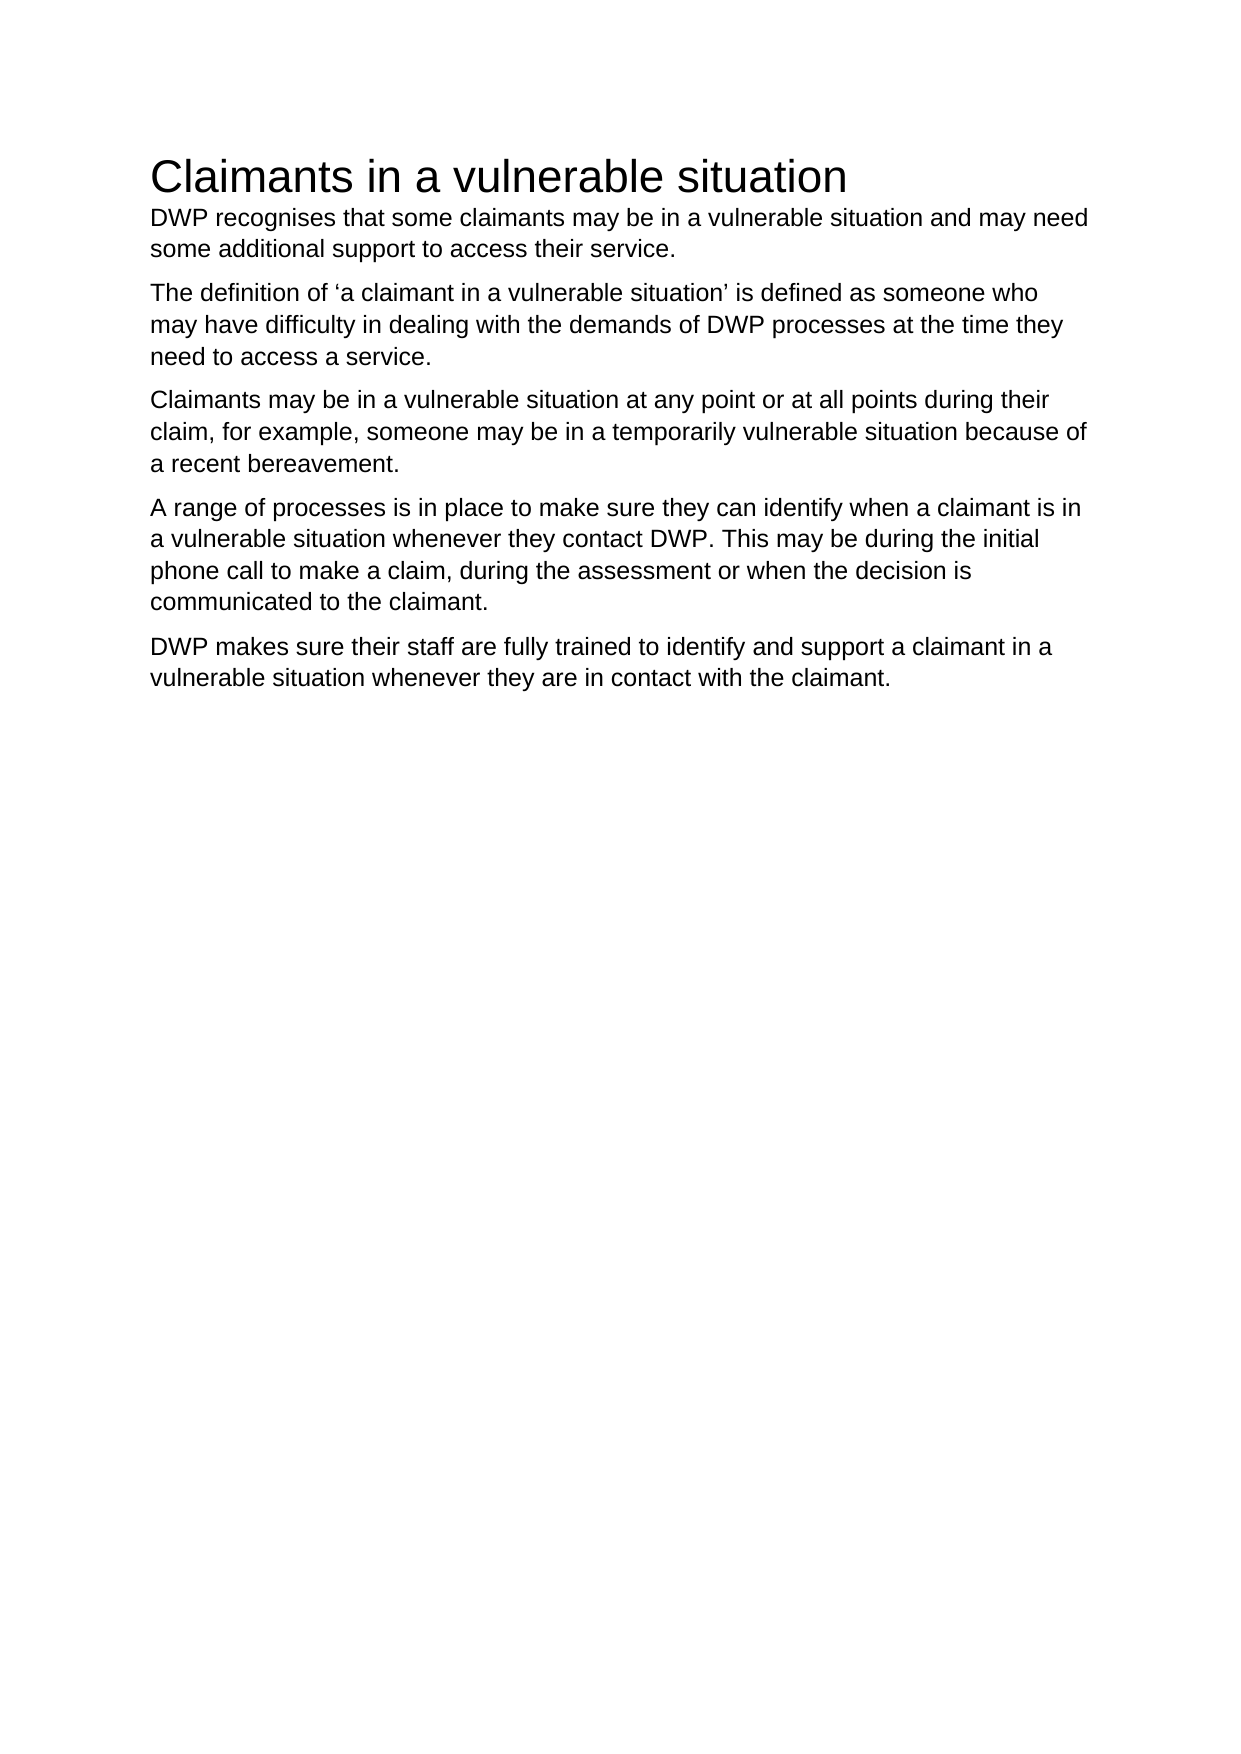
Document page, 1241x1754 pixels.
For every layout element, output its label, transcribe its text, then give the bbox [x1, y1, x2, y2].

text DWP recognises that some claimants may be in a vulnerable situation and may need some additional support to access their service. [150, 203, 1090, 263]
text DWP makes sure their staff are fully trained to identify and support a claimant in a vulnerable situation whenever they are in contact with the claimant. [150, 631, 1090, 692]
text The definition of ‘a claimant in a vulnerable situation’ is defined as someone who may have difficulty in dealing with the demands of DWP processes at the time they need to access a service. [150, 278, 1090, 370]
text Claimants may be in a vulnerable situation at any point or at all points during their claim, for example, someone may be in a temporarily vulnerable situation because of a recent bereavement. [150, 386, 1090, 477]
subtitle Claimants in a vulnerable situation [150, 150, 1090, 203]
text A range of processes is in place to make sure they can identify when a claimant is in a vulnerable situation whenever they contact DWP. This may be during the initial phone call to make a claim, during the assessment or when the decision is communicated to the claimant. [150, 493, 1090, 616]
